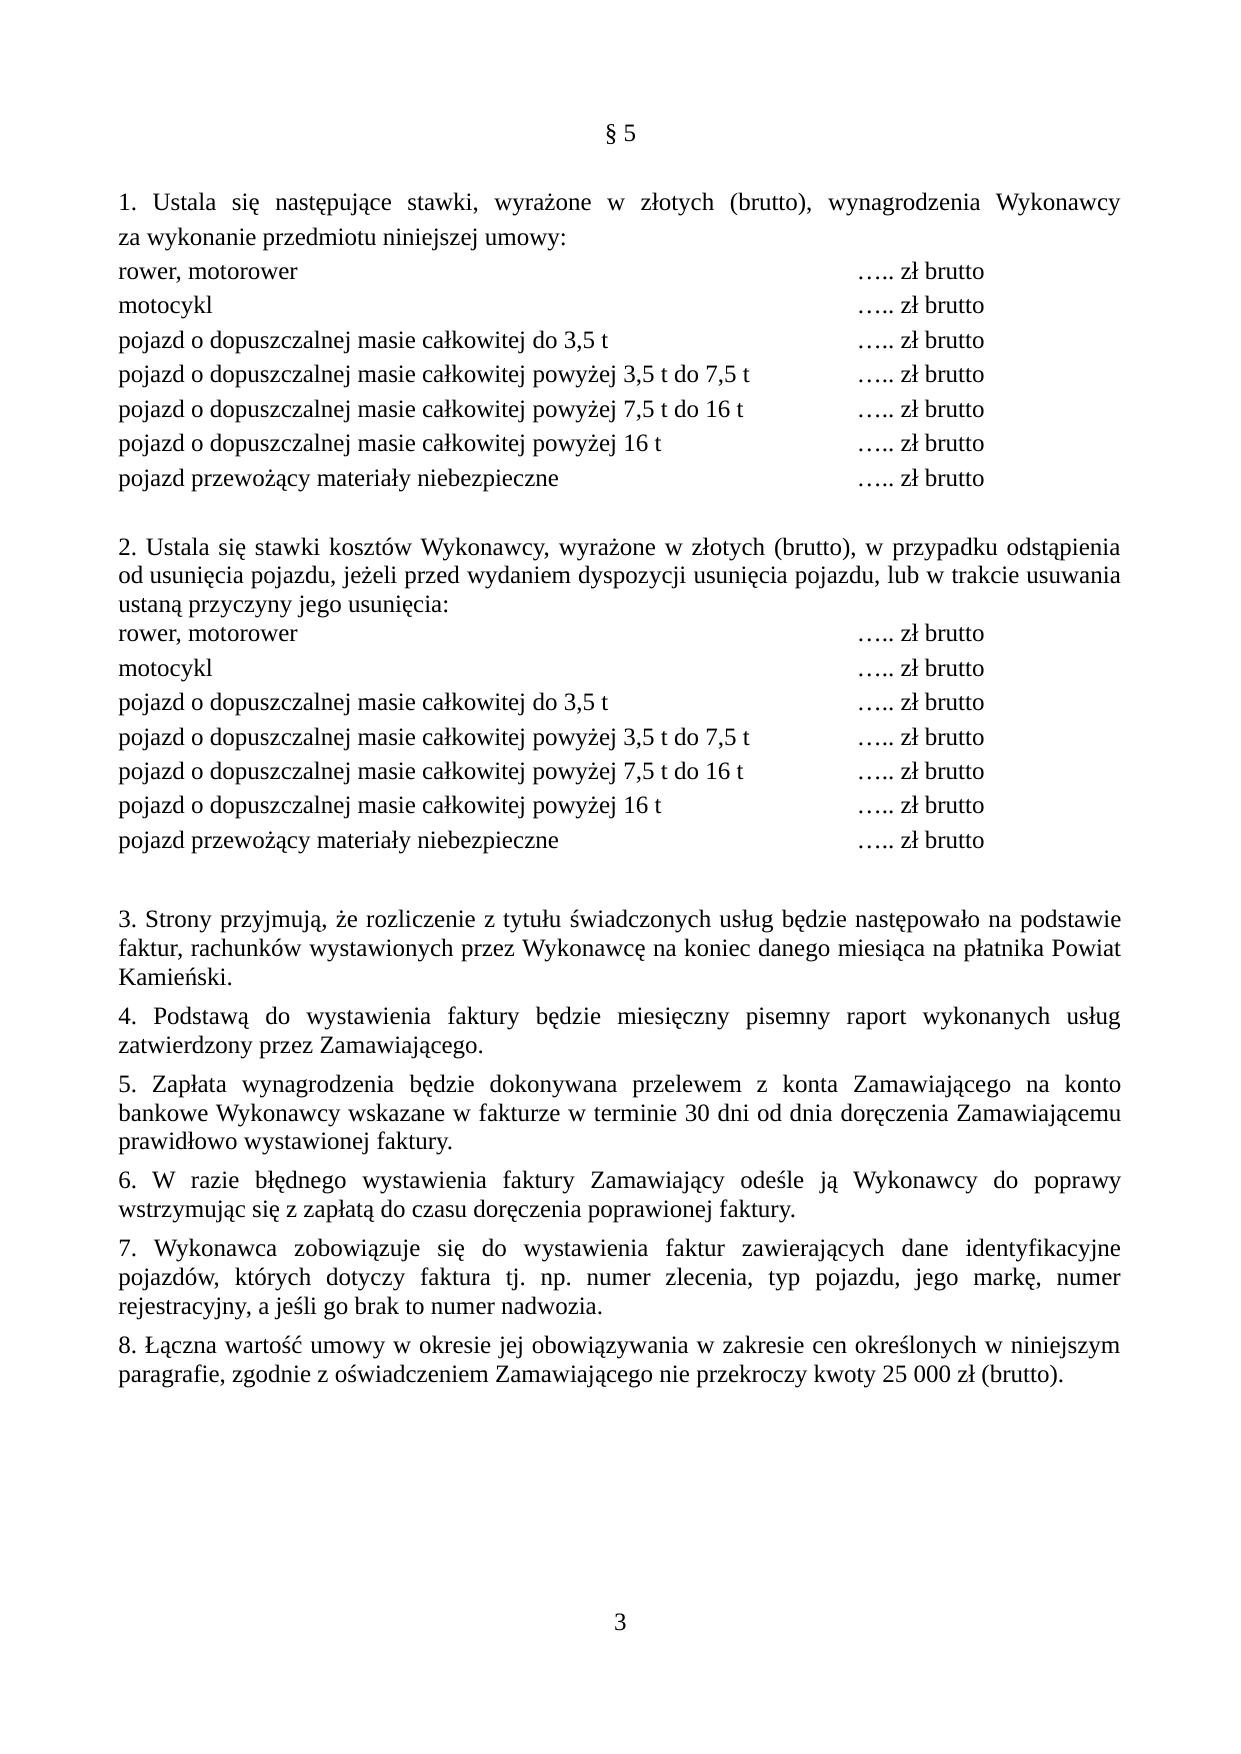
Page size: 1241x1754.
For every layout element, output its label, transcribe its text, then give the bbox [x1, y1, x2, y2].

text 4. Podstawą do wystawienia faktury będzie miesięczny pisemny raport wykonanych usług zatwierdzony przez Zamawiającego. [118, 1001, 1122, 1058]
text motocykl ….. zł brutto [118, 291, 1122, 319]
text pojazd o dopuszczalnej masie całkowitej powyżej 7,5 t do 16 t ….. zł brutto [118, 756, 1122, 785]
text pojazd o dopuszczalnej masie całkowitej do 3,5 t ….. zł brutto [118, 687, 1122, 716]
text 5. Zapłata wynagrodzenia będzie dokonywana przelewem z konta Zamawiającego na konto bankowe Wykonawcy wskazane w fakturze w terminie 30 dni od dnia doręczenia Zamawiającemu prawidłowo wystawionej faktury. [118, 1069, 1122, 1155]
text rower, motorower ….. zł brutto [118, 618, 1122, 647]
text 1. Ustala się następujące stawki, wyrażone w złotych (brutto), wynagrodzenia Wykonawcy za wykonanie przedmiotu niniejszej umowy: [118, 187, 1122, 250]
text pojazd o dopuszczalnej masie całkowitej do 3,5 t ….. zł brutto [118, 325, 1122, 354]
text 8. Łączna wartość umowy w okresie jej obowiązywania w zakresie cen określonych w niniejszym paragrafie, zgodnie z oświadczeniem Zamawiającego nie przekroczy kwoty 25 000 zł (brutto). [118, 1330, 1122, 1388]
text pojazd o dopuszczalnej masie całkowitej powyżej 3,5 t do 7,5 t ….. zł brutto [118, 722, 1122, 750]
text 3. Strony przyjmują, że rozliczenie z tytułu świadczonych usług będzie następowało na podstawie faktur, rachunków wystawionych przez Wykonawcę na koniec danego miesiąca na płatnika Powiat Kamieński. [118, 904, 1122, 991]
text 7. Wykonawca zobowiązuje się do wystawienia faktur zawierających dane identyfikacyjne pojazdów, których dotyczy faktura tj. np. numer zlecenia, typ pojazdu, jego markę, numer rejestracyjny, a jeśli go brak to numer nadwozia. [118, 1233, 1122, 1320]
text pojazd o dopuszczalnej masie całkowitej powyżej 7,5 t do 16 t ….. zł brutto [118, 394, 1122, 423]
text pojazd przewożący materiały niebezpieczne ….. zł brutto [118, 463, 1122, 492]
text § 5 [118, 118, 1122, 147]
text pojazd przewożący materiały niebezpieczne ….. zł brutto [118, 825, 1122, 854]
text 6. W razie błędnego wystawienia faktury Zamawiający odeśle ją Wykonawcy do poprawy wstrzymując się z zapłatą do czasu doręczenia poprawionej faktury. [118, 1166, 1122, 1223]
text pojazd o dopuszczalnej masie całkowitej powyżej 3,5 t do 7,5 t ….. zł brutto [118, 359, 1122, 388]
text motocykl ….. zł brutto [118, 653, 1122, 681]
text pojazd o dopuszczalnej masie całkowitej powyżej 16 t ….. zł brutto [118, 428, 1122, 457]
text pojazd o dopuszczalnej masie całkowitej powyżej 16 t ….. zł brutto [118, 791, 1122, 819]
text 2. Ustala się stawki kosztów Wykonawcy, wyrażone w złotych (brutto), w przypadku odstąpienia od usunięcia pojazdu, jeżeli przed wydaniem dyspozycji usunięcia pojazdu, lub w trakcie usuwania ustaną przyczyny jego usunięcia: [118, 532, 1122, 618]
text rower, motorower ….. zł brutto [118, 256, 1122, 285]
